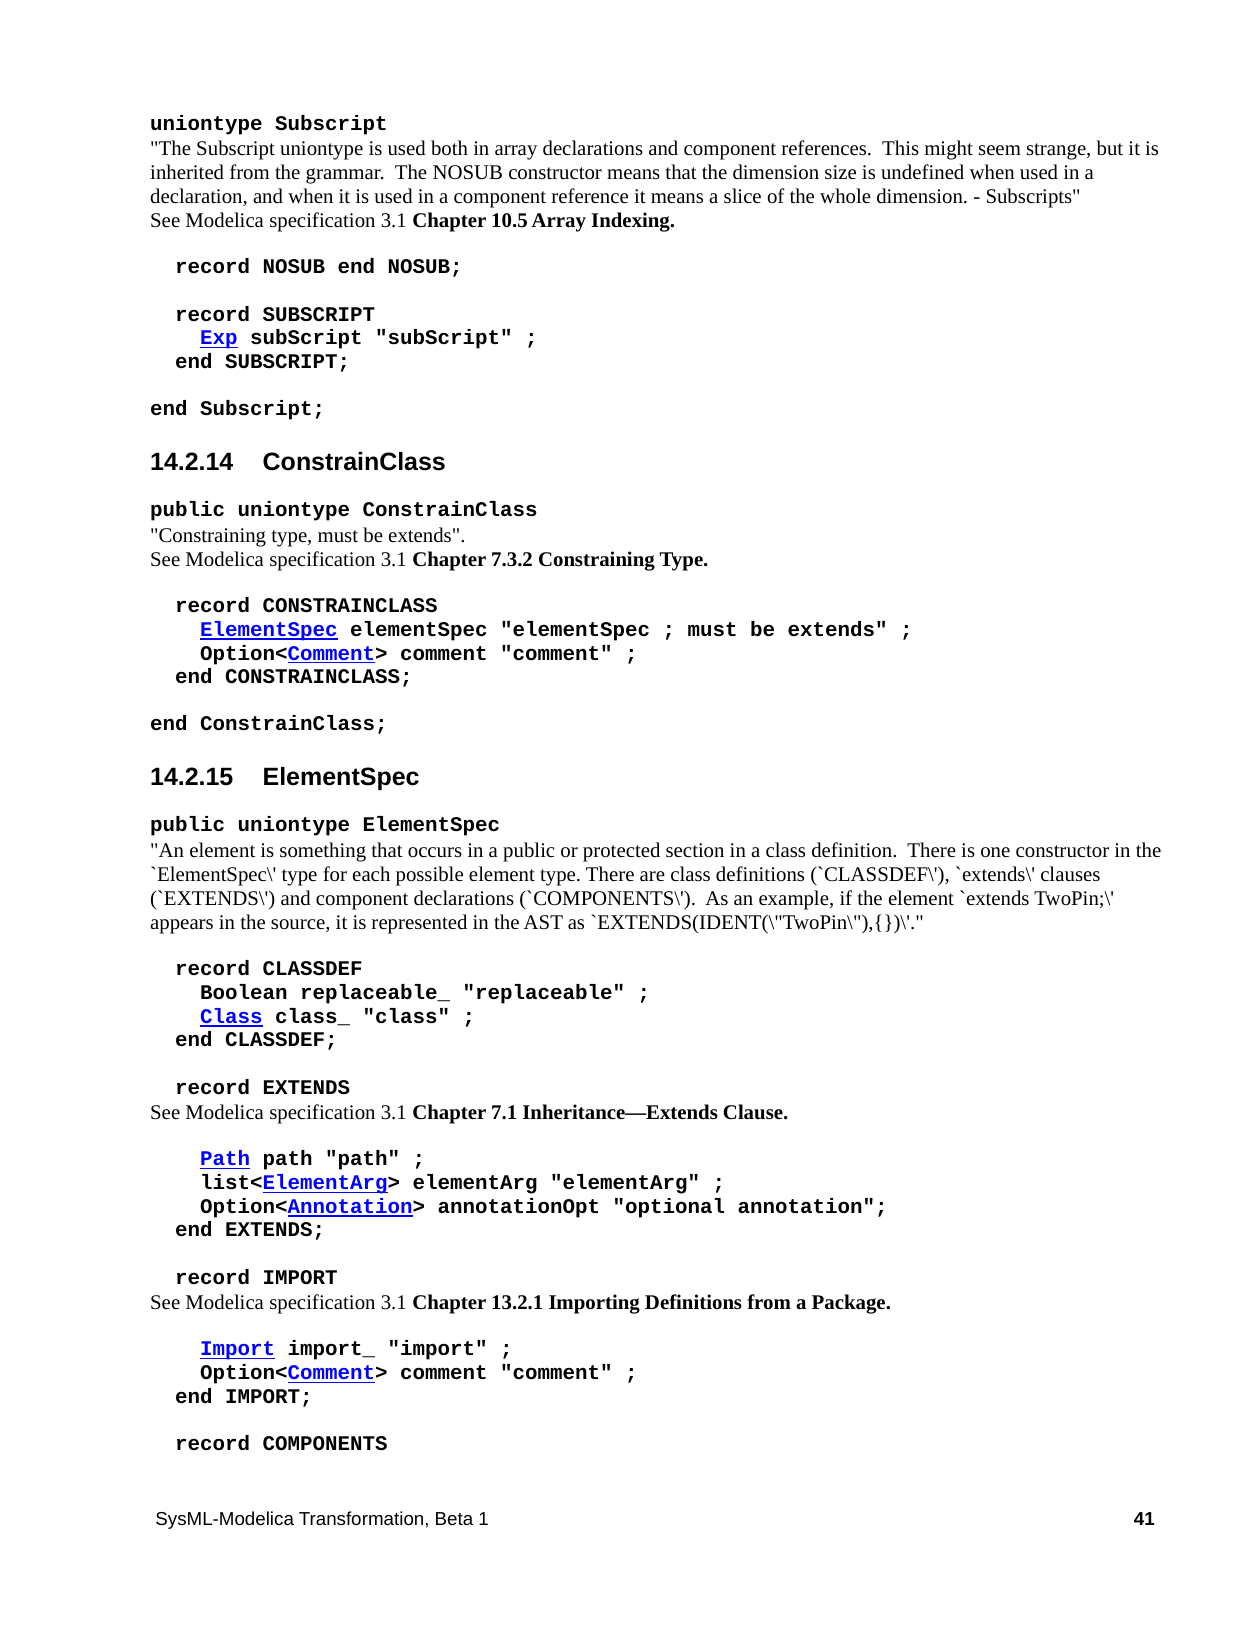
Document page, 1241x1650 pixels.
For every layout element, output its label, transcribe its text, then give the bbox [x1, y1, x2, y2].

text record CONSTRAINCLASS [150, 595, 1166, 619]
text Exp subScript "subScript" ; [150, 327, 1166, 351]
text public uniontype ConstrainClass [150, 499, 1166, 523]
text list<ElementArg> elementArg "elementArg" ; [150, 1172, 1166, 1196]
text See Modelica specification 3.1 Chapter 7.3.2 Constraining Type. [150, 547, 1166, 571]
text end EXTENDS; [150, 1219, 1166, 1243]
text record COMPONENTS [150, 1433, 1166, 1457]
text Path path "path" ; [150, 1148, 1166, 1172]
text end ConstrainClass; [150, 713, 1166, 737]
text record EXTENDS [150, 1077, 1166, 1100]
text Option<Comment> comment "comment" ; [150, 1362, 1166, 1386]
text See Modelica specification 3.1 Chapter 10.5 Array Indexing. [150, 208, 1166, 232]
text "Constraining type, must be extends". [150, 523, 1166, 547]
text end Subscript; [150, 398, 1166, 422]
text record NOSUB end NOSUB; [150, 256, 1166, 280]
text uniontype Subscript [150, 112, 1166, 136]
text record CLASSDEF [150, 958, 1166, 982]
text Option<Annotation> annotationOpt "optional annotation"; [150, 1196, 1166, 1219]
text end SUBSCRIPT; [150, 351, 1166, 375]
text Import import_ "import" ; [150, 1338, 1166, 1362]
text record IMPORT [150, 1267, 1166, 1290]
text end CONSTRAINCLASS; [150, 666, 1166, 690]
text Boolean replaceable_ "replaceable" ; [150, 982, 1166, 1006]
subtitle ElementSpec [150, 762, 1166, 791]
text record SUBSCRIPT [150, 304, 1166, 327]
text public uniontype ElementSpec [150, 814, 1166, 838]
text "An element is something that occurs in a public or protected section in a class definition. There is one constructor in the `ElementSpec\' type for each possible element type. There are class definitions (`CLASSDEF\'), `extends\' clauses (`EXTENDS\') and component declarations (`COMPONENTS\'). As an example, if the element `extends TwoPin;\' appears in the source, it is represented in the AST as `EXTENDS(IDENT(\"TwoPin\"),{})\'." [150, 838, 1166, 934]
text Option<Comment> comment "comment" ; [150, 642, 1166, 666]
text See Modelica specification 3.1 Chapter 13.2.1 Importing Definitions from a Package. [150, 1290, 1166, 1314]
text Class class_ "class" ; [150, 1006, 1166, 1029]
text end IMPORT; [150, 1386, 1166, 1409]
subtitle ConstrainClass [150, 447, 1166, 476]
text "The Subscript uniontype is used both in array declarations and component references. This might seem strange, but it is inherited from the grammar. The NOSUB constructor means that the dimension size is undefined when used in a declaration, and when it is used in a component reference it means a slice of the whole dimension. - Subscripts" [150, 136, 1166, 208]
text end CLASSDEF; [150, 1029, 1166, 1053]
text ElementSpec elementSpec "elementSpec ; must be extends" ; [150, 619, 1166, 642]
text See Modelica specification 3.1 Chapter 7.1 Inheritance—Extends Clause. [150, 1100, 1166, 1124]
